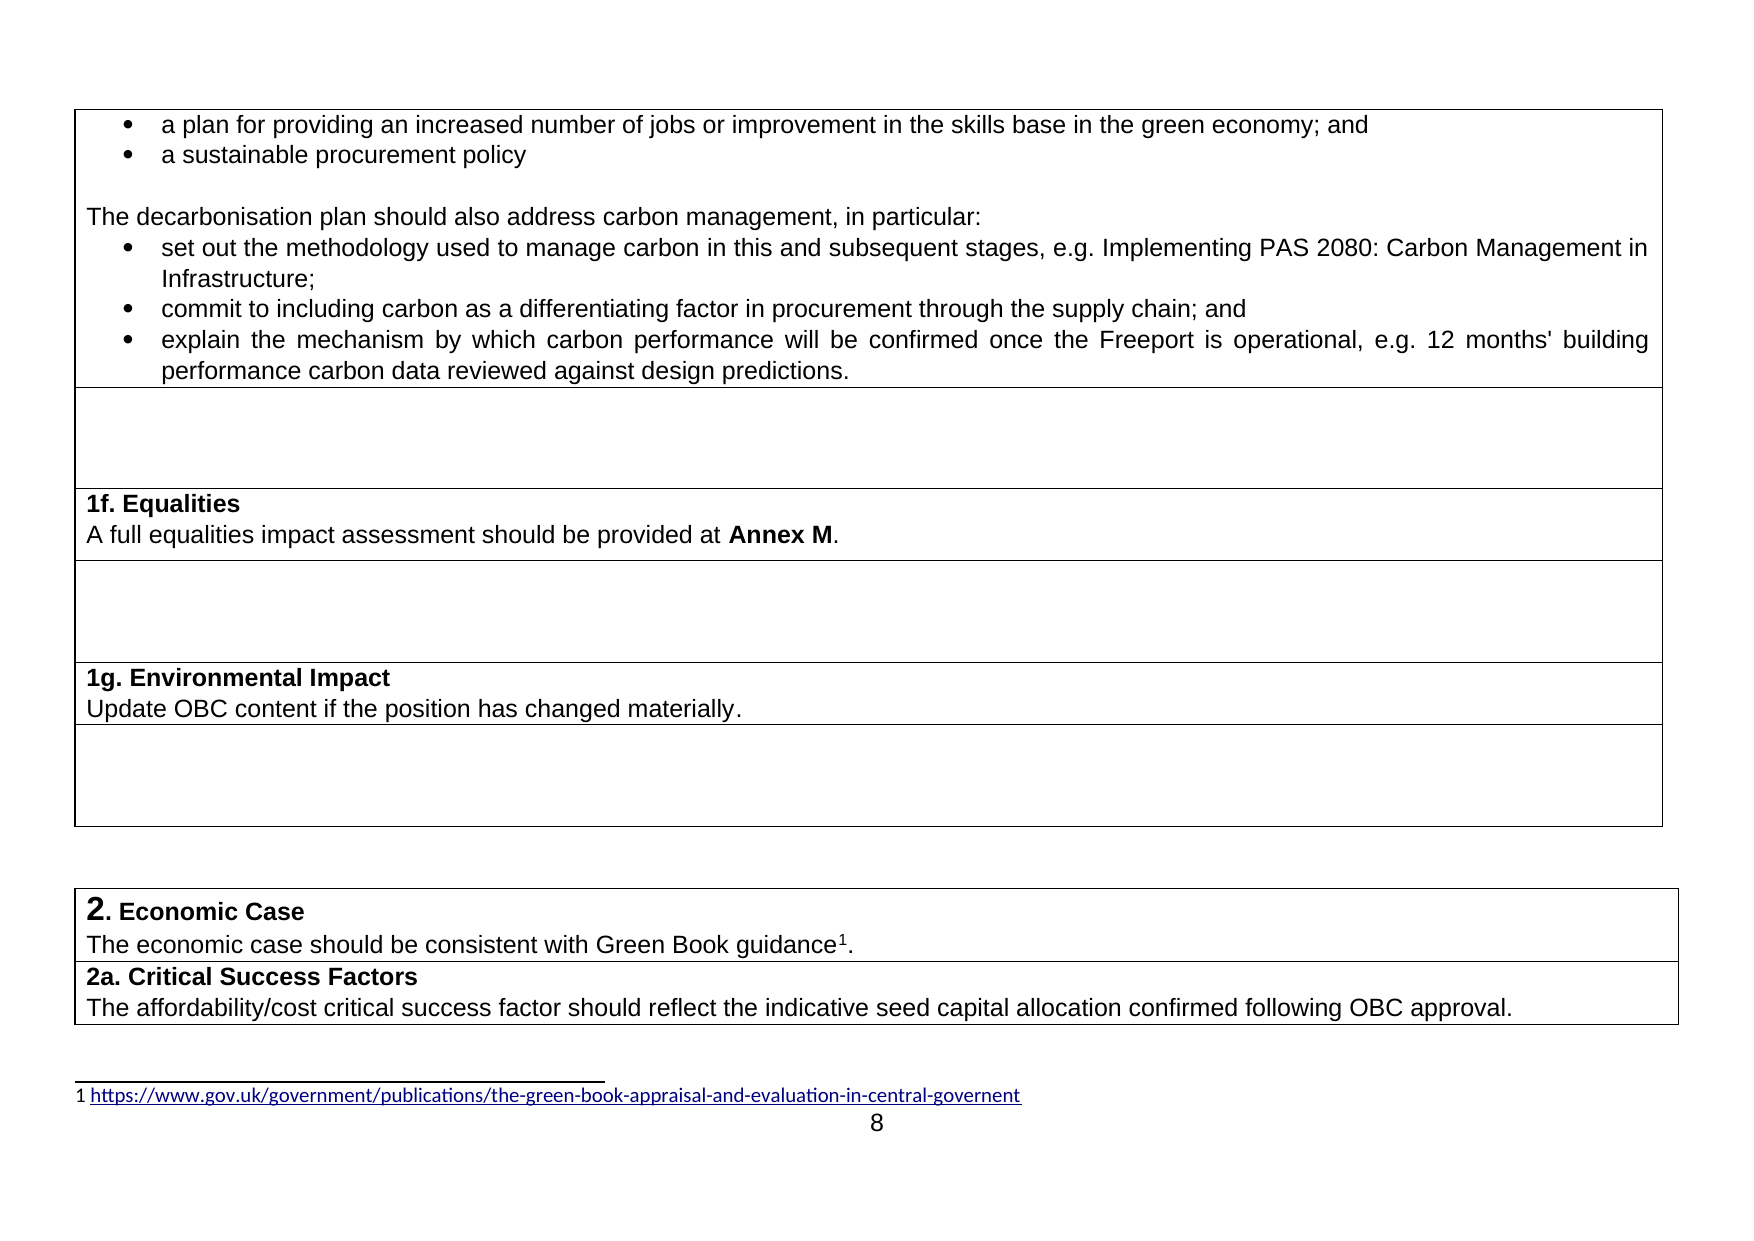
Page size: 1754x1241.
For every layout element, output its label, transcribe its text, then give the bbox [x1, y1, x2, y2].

table_cell 1e. Net Zero A detailed decarbonisation plan should be provided at Annex E. The plan should outline how the Freeport will contribute to a just transition to net zero emissions by 2045, with a robust and credible plan of action for decarbonising the Freeport following designation including: an assessment of current progress towards net zero within the Freeport geography. This should include an estimate of the main sources of direct and indirect emissions within the area and how these are currently being measured; reference to the carbon emissions impact of the Freeport included in the Economic Case (in tonnes CO2e), i.e. the decarbonisation plan must be consistent with the carbon emissions impact included in the OBC & FBC; clear milestones, targets, and deadlines for achieving net zero emissions (these should reflect interim targets) and a plan for monitoring progress against them and reporting on them to the governments and local partners in accordance with any extant statutory reporting deadlines; a plan for engaging and collaborating with relevant local partners; a plan for how the carbon emissions of investments funded by the Freeport's seed capital will be minimised at the start and reduced to net zero by the target date; a plan for investing and attracting further investment in Clean Growth/Net Zero technologies and supply chains; a plan for providing an increased number of jobs or improvement in the skills base in the green economy; and a sustainable procurement policy The decarbonisation plan should also address carbon management, in particular: set out the methodology used to manage carbon in this and subsequent stages, e.g. Implementing PAS 2080: Carbon Management in Infrastructure; commit to including carbon as a differentiating factor in procurement through the supply chain; and explain the mechanism by which carbon performance will be confirmed once the Freeport is operational, e.g. 12 months' building performance carbon data reviewed against design predictions. [76, 110, 1662, 387]
table_cell 1f. Equalities A full equalities impact assessment should be provided at Annex M. [76, 489, 1662, 560]
table_cell [76, 561, 1662, 662]
table_cell [76, 725, 1662, 826]
table_cell 2a. Critical Success Factors The affordability/cost critical success factor should reflect the indicative seed capital allocation confirmed following OBC approval. [76, 962, 1678, 1024]
table_cell 1g. Environmental Impact Update OBC content if the position has changed materially. [76, 663, 1662, 724]
table_cell [76, 388, 1662, 488]
table_header 2. Economic Case The economic case should be consistent with Green Book guidance. [76, 889, 1678, 961]
